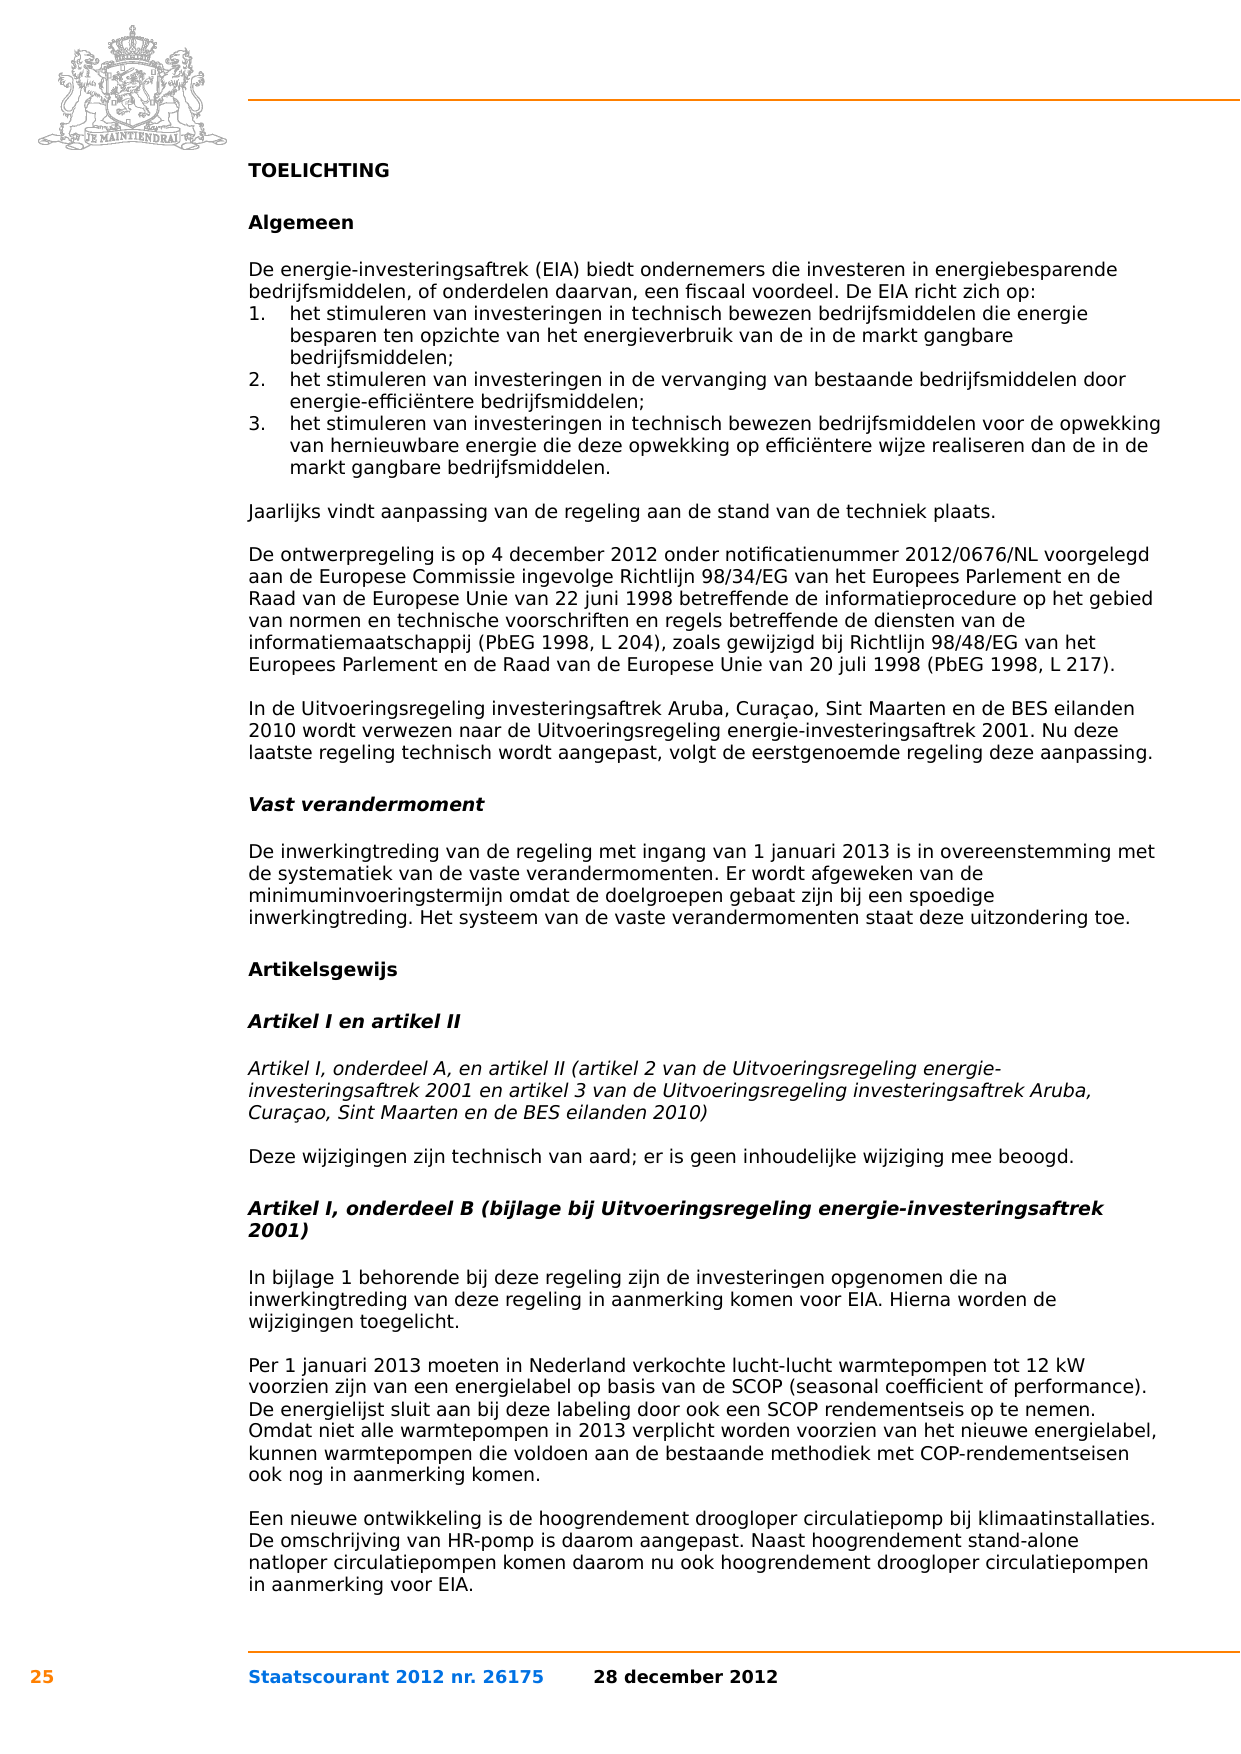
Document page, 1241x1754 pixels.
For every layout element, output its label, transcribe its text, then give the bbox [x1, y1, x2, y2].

text Per 1 januari 2013 moeten in Nederland verkochte lucht-lucht warmtepompen tot 12 kW voorzien zijn van een energielabel op basis van de SCOP (seasonal coefficient of performance). De energielijst sluit aan bij deze labeling door ook een SCOP rendementseis op te nemen. Omdat niet alle warmtepompen in 2013 verplicht worden voorzien van het nieuwe energielabel, kunnen warmtepompen die voldoen aan de bestaande methodiek met COP-rendementseisen ook nog in aanmerking komen. [248, 1354, 1163, 1486]
text In de Uitvoeringsregeling investeringsaftrek Aruba, Curaçao, Sint Maarten en de BES eilanden 2010 wordt verwezen naar de Uitvoeringsregeling energie-investeringsaftrek 2001. Nu deze laatste regeling technisch wordt aangepast, volgt de eerstgenoemde regeling deze aanpassing. [248, 698, 1163, 764]
subtitle Vast verandermoment [248, 794, 1163, 816]
text 1. het stimuleren van investeringen in technisch bewezen bedrijfsmiddelen die energie besparen ten opzichte van het energieverbruik van de in de markt gangbare bedrijfsmiddelen; [248, 303, 1163, 369]
text Een nieuwe ontwikkeling is de hoogrendement droogloper circulatiepomp bij klimaatinstallaties. De omschrijving van HR-pomp is daarom aangepast. Naast hoogrendement stand-alone natloper circulatiepompen komen daarom nu ook hoogrendement droogloper circulatiepompen in aanmerking voor EIA. [248, 1508, 1163, 1596]
subtitle Artikelsgewijs [248, 959, 1163, 981]
text 3. het stimuleren van investeringen in technisch bewezen bedrijfsmiddelen voor de opwekking van hernieuwbare energie die deze opwekking op efficiëntere wijze realiseren dan de in de markt gangbare bedrijfsmiddelen. [248, 413, 1163, 479]
text De energie-investeringsaftrek (EIA) biedt ondernemers die investeren in energiebesparende bedrijfsmiddelen, of onderdelen daarvan, een fiscaal voordeel. De EIA richt zich op: [248, 259, 1163, 303]
picture [38, 25, 227, 150]
subtitle Algemeen [248, 212, 1163, 234]
text In bijlage 1 behorende bij deze regeling zijn de investeringen opgenomen die na inwerkingtreding van deze regeling in aanmerking komen voor EIA. Hierna worden de wijzigingen toegelicht. [248, 1267, 1163, 1333]
text Artikel I, onderdeel A, en artikel II (artikel 2 van de Uitvoeringsregeling energie-investeringsaftrek 2001 en artikel 3 van de Uitvoeringsregeling investeringsaftrek Aruba, Curaçao, Sint Maarten en de BES eilanden 2010) [248, 1058, 1163, 1124]
text Deze wijzigingen zijn technisch van aard; er is geen inhoudelijke wijziging mee beoogd. [248, 1146, 1163, 1168]
subtitle Artikel I, onderdeel B (bijlage bij Uitvoeringsregeling energie-investeringsaftrek 2001) [248, 1198, 1163, 1242]
subtitle TOELICHTING [248, 160, 1163, 182]
text 2. het stimuleren van investeringen in de vervanging van bestaande bedrijfsmiddelen door energie-efficiëntere bedrijfsmiddelen; [248, 369, 1163, 413]
text De ontwerpregeling is op 4 december 2012 onder notificatienummer 2012/0676/NL voorgelegd aan de Europese Commissie ingevolge Richtlijn 98/34/EG van het Europees Parlement en de Raad van de Europese Unie van 22 juni 1998 betreffende de informatieprocedure op het gebied van normen en technische voorschriften en regels betreffende de diensten van de informatiemaatschappij (PbEG 1998, L 204), zoals gewijzigd bij Richtlijn 98/48/EG van het Europees Parlement en de Raad van de Europese Unie van 20 juli 1998 (PbEG 1998, L 217). [248, 544, 1163, 676]
text Jaarlijks vindt aanpassing van de regeling aan de stand van de techniek plaats. [248, 501, 1163, 522]
text De inwerkingtreding van de regeling met ingang van 1 januari 2013 is in overeenstemming met de systematiek van de vaste verandermomenten. Er wordt afgeweken van de minimuminvoeringstermijn omdat de doelgroepen gebaat zijn bij een spoedige inwerkingtreding. Het systeem van de vaste verandermomenten staat deze uitzondering toe. [248, 841, 1163, 929]
subtitle Artikel I en artikel II [248, 1011, 1163, 1033]
